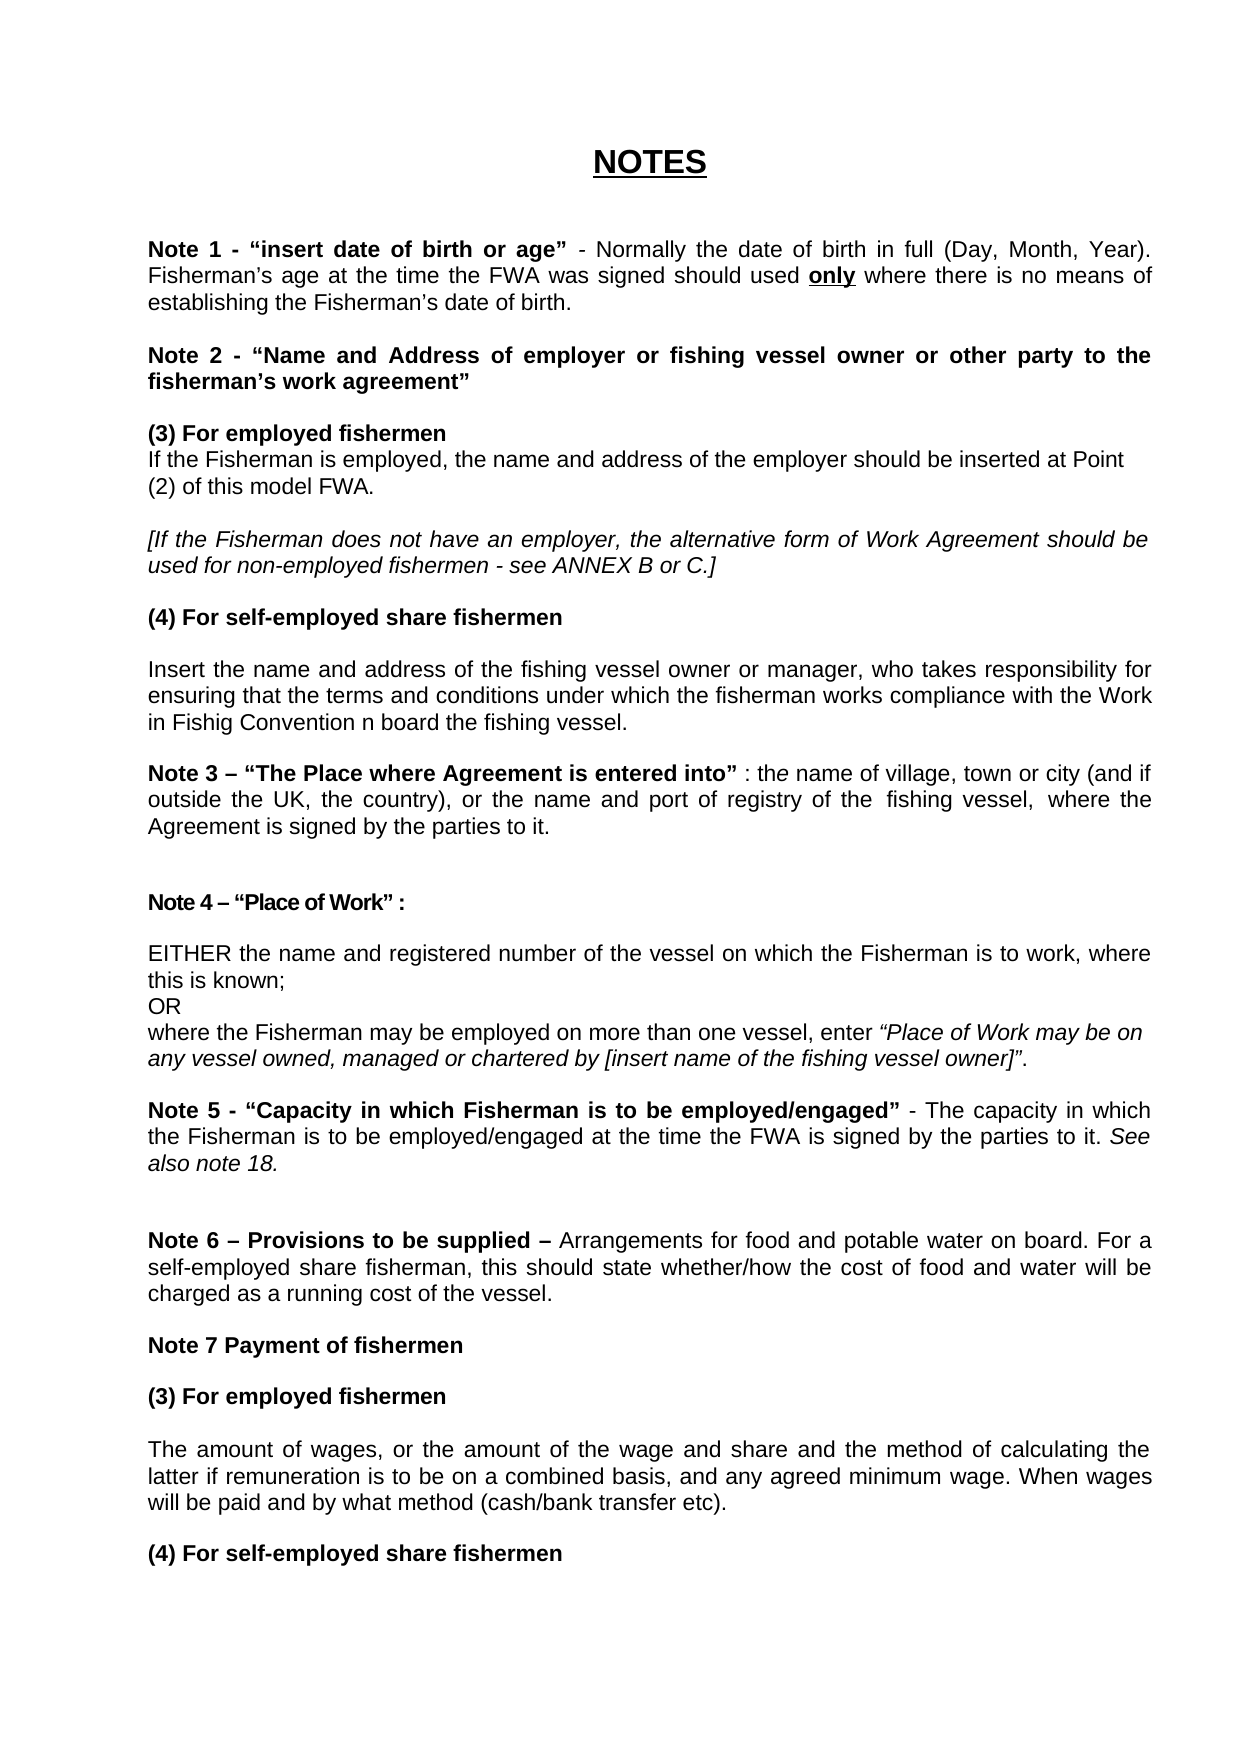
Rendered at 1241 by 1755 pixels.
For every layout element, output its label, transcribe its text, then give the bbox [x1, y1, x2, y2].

text Note 5 - “Capacity in which Fisherman is to be employed/engaged” - The capacity in which the Fisherman is to be employed/engaged at the time the FWA is signed by the parties to it. See also note 18. [148, 1097, 1152, 1176]
subtitle NOTES [148, 143, 1152, 181]
text (3) For employed fishermen [148, 1384, 1152, 1410]
text (3) For employed fishermen [148, 421, 1152, 447]
text where the Fisherman may be employed on more than one vessel, enter “Place of Work may be on any vessel owned, managed or chartered by [insert name of the fishing vessel owner]”. [148, 1019, 1152, 1072]
text Note 1 - “insert date of birth or age” - Normally the date of birth in full (Day, Month, Year). Fisherman’s age at the time the FWA was signed should used only where there is no means of establishing the Fisherman’s date of birth. [148, 236, 1152, 315]
text [If the Fisherman does not have an employer, the alternative form of Work Agreement should be used for non-employed fishermen - see ANNEX B or C.] [148, 526, 1152, 578]
text Note 3 – “The Place where Agreement is entered into” : the name of village, town or city (and if outside the UK, the country), or the name and port of registry of the fishing vessel, where the Agreement is signed by the parties to it. [148, 760, 1152, 839]
text (4) For self-employed share fishermen [148, 603, 1152, 630]
text Note 6 – Provisions to be supplied – Arrangements for food and potable water on board. For a self-employed share fisherman, this should state whether/how the cost of food and water will be charged as a running cost of the vessel. [148, 1227, 1152, 1306]
text OR [148, 993, 1152, 1019]
text (4) For self-employed share fishermen [148, 1540, 1152, 1567]
text The amount of wages, or the amount of the wage and share and the method of calculating the latter if remuneration is to be on a combined basis, and any agreed minimum wage. When wages will be paid and by what method (cash/bank transfer etc). [148, 1436, 1152, 1515]
text Note 7 Payment of fishermen [148, 1332, 1152, 1359]
text Note 4 – “Place of Work” : [148, 889, 1152, 915]
text EITHER the name and registered number of the vessel on which the Fisherman is to work, where this is known; [148, 940, 1152, 993]
text Note 2 - “Name and Address of employer or fishing vessel owner or other party to the fisherman’s work agreement” [148, 342, 1152, 394]
text If the Fisherman is employed, the name and address of the employer should be inserted at Point (2) of this model FWA. [148, 447, 1152, 499]
text Insert the name and address of the fishing vessel owner or manager, who takes responsibility for ensuring that the terms and conditions under which the fisherman works compliance with the Work in Fishig Convention n board the fishing vessel. [148, 656, 1152, 735]
